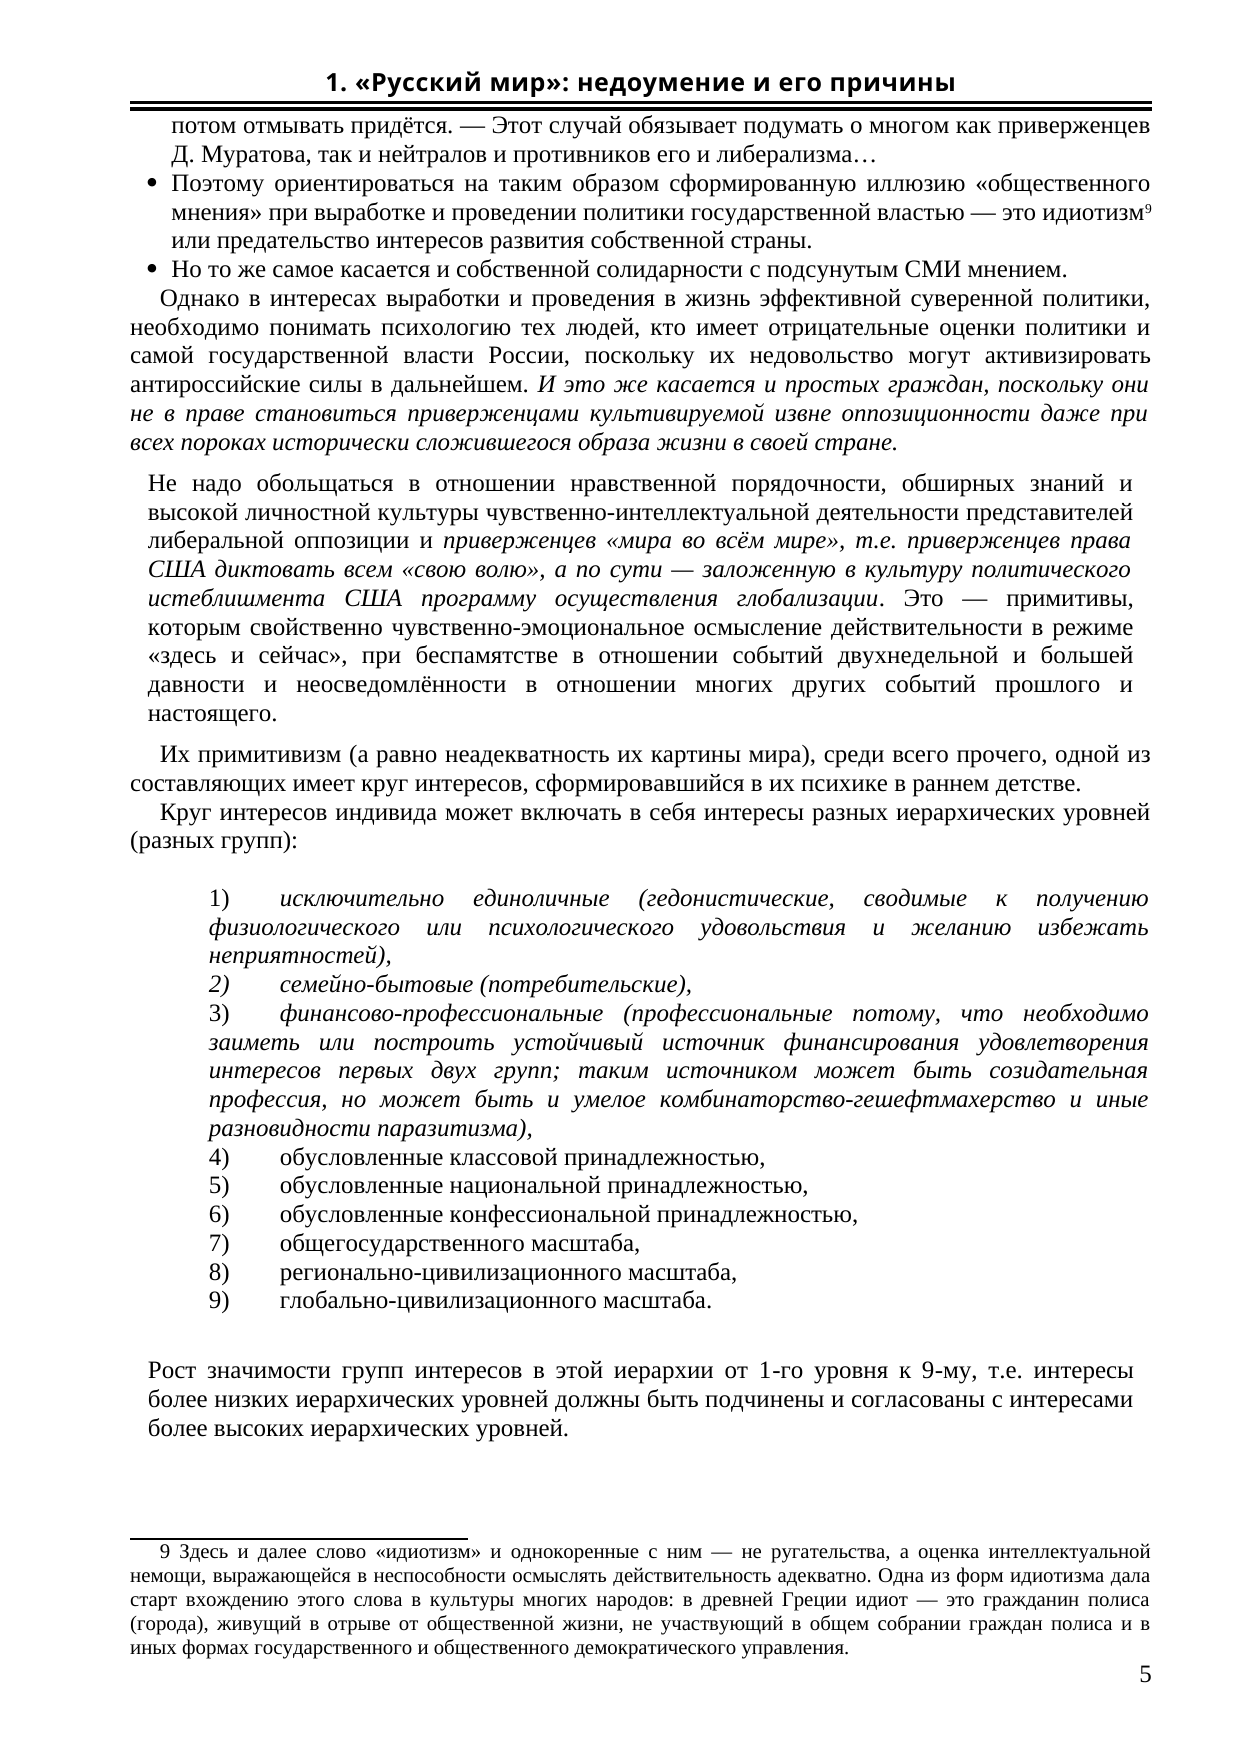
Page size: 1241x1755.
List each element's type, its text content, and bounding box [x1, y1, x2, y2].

list гло­бально-цивилизационного масштаба. [209, 1286, 1152, 1314]
list Поэтому ориентироваться на таким образом сформированную иллюзию «общественного мнения» при выработке и проведении политики государственной властью — это идиотизм или предательство интересов развития собственной страны. [148, 168, 1152, 254]
list обусловленные конфессиональной принадлежностью, [209, 1199, 1152, 1228]
list обусловленные классовой принадлежностью, [209, 1142, 1152, 1171]
list обусловленные национальной принадлежностью, [209, 1171, 1152, 1199]
text Однако в интересах выработки и проведения в жизнь эффективной суверенной политики, необходимо понимать психологию тех людей, кто имеет отрицательные оценки политики и самой государственной власти России, поскольку их недовольство могут активизировать антироссийские силы в дальнейшем. И это же касается и простых граждан, поскольку они не в праве становиться приверженцами культивируемой извне оппозиционности даже при всех пороках исторически сложившегося образа жизни в своей стране. [130, 283, 1152, 456]
text Рост значимости групп интересов в этой иерархии от 1‑го уровня к 9‑му, т.е. интересы более низких иерархических уровней должны быть подчинены и согласованы с интересами более высоких иерархических уровней. [148, 1356, 1134, 1442]
list обще­государственного масштаба, [209, 1228, 1152, 1257]
list исключительно единоличные (гедонистические, сводимые к получению физиологического или психологического удовольствия и желанию избежать неприятностей), [209, 883, 1152, 969]
text Их примитивизм (а равно неадекватность их картины мира), среди всего прочего, одной из составляющих имеет круг интересов, сформировавшийся в их психике в раннем детстве. [130, 739, 1152, 797]
list финансово-профессиональные (профессиональные потому, что необходимо заиметь или построить устойчивый источник финансирования удовлетворения интересов первых двух групп; таким источником может быть созидательная профессия, но может быть и умелое комбинаторство-гешефтмахерство и иные разновидности паразитизма), [209, 998, 1152, 1142]
list потом отмывать придётся. — Этот случай обязывает подумать о многом как приверженцев Д. Муратова, так и нейтралов и противников его и либерализма… [148, 111, 1152, 168]
list Но то же самое касается и собственной солидарности с подсунутым СМИ мнением. [148, 254, 1152, 283]
list Здесь и далее слово «идиотизм» и однокоренные с ним — не ругательства, а оценка интеллектуальной немощи, выражающейся в неспособности осмыслять действительность адекватно. Одна из форм идиотизма дала старт вхождению этого слова в культуры многих народов: в древней Греции идиот — это гражданин полиса (города), живущий в отрыве от общественной жизни, не участвующий в общем собрании граждан полиса и в иных формах государственного и общественного демократического управления. [130, 1539, 1152, 1659]
text Круг интересов индивида может включать в себя интересы разных иерархических уровней (разных групп): [130, 797, 1152, 854]
list семейно-быто­вые (потребительские), [209, 969, 1152, 998]
list регионально-цивилизационного масштаба, [209, 1257, 1152, 1286]
text Не надо обольщаться в отношении нравственной порядочности, обширных знаний и высокой личностной культуры чувственно-интеллектуальной деятельности представителей либеральной оппозиции и приверженцев «мира во всём мире», т.е. приверженцев права США диктовать всем «свою волю», а по сути — заложенную в культуру политического истеблишмента США программу осуществления глобализации. Это — примитивы, которым свойственно чувственно-эмо­ци­ональное осмысление действительности в режиме «здесь и сейчас», при беспамятстве в отношении событий двухнедельной и большей давности и неосведомлённости в отношении многих других событий прошлого и настоящего. [148, 468, 1134, 727]
